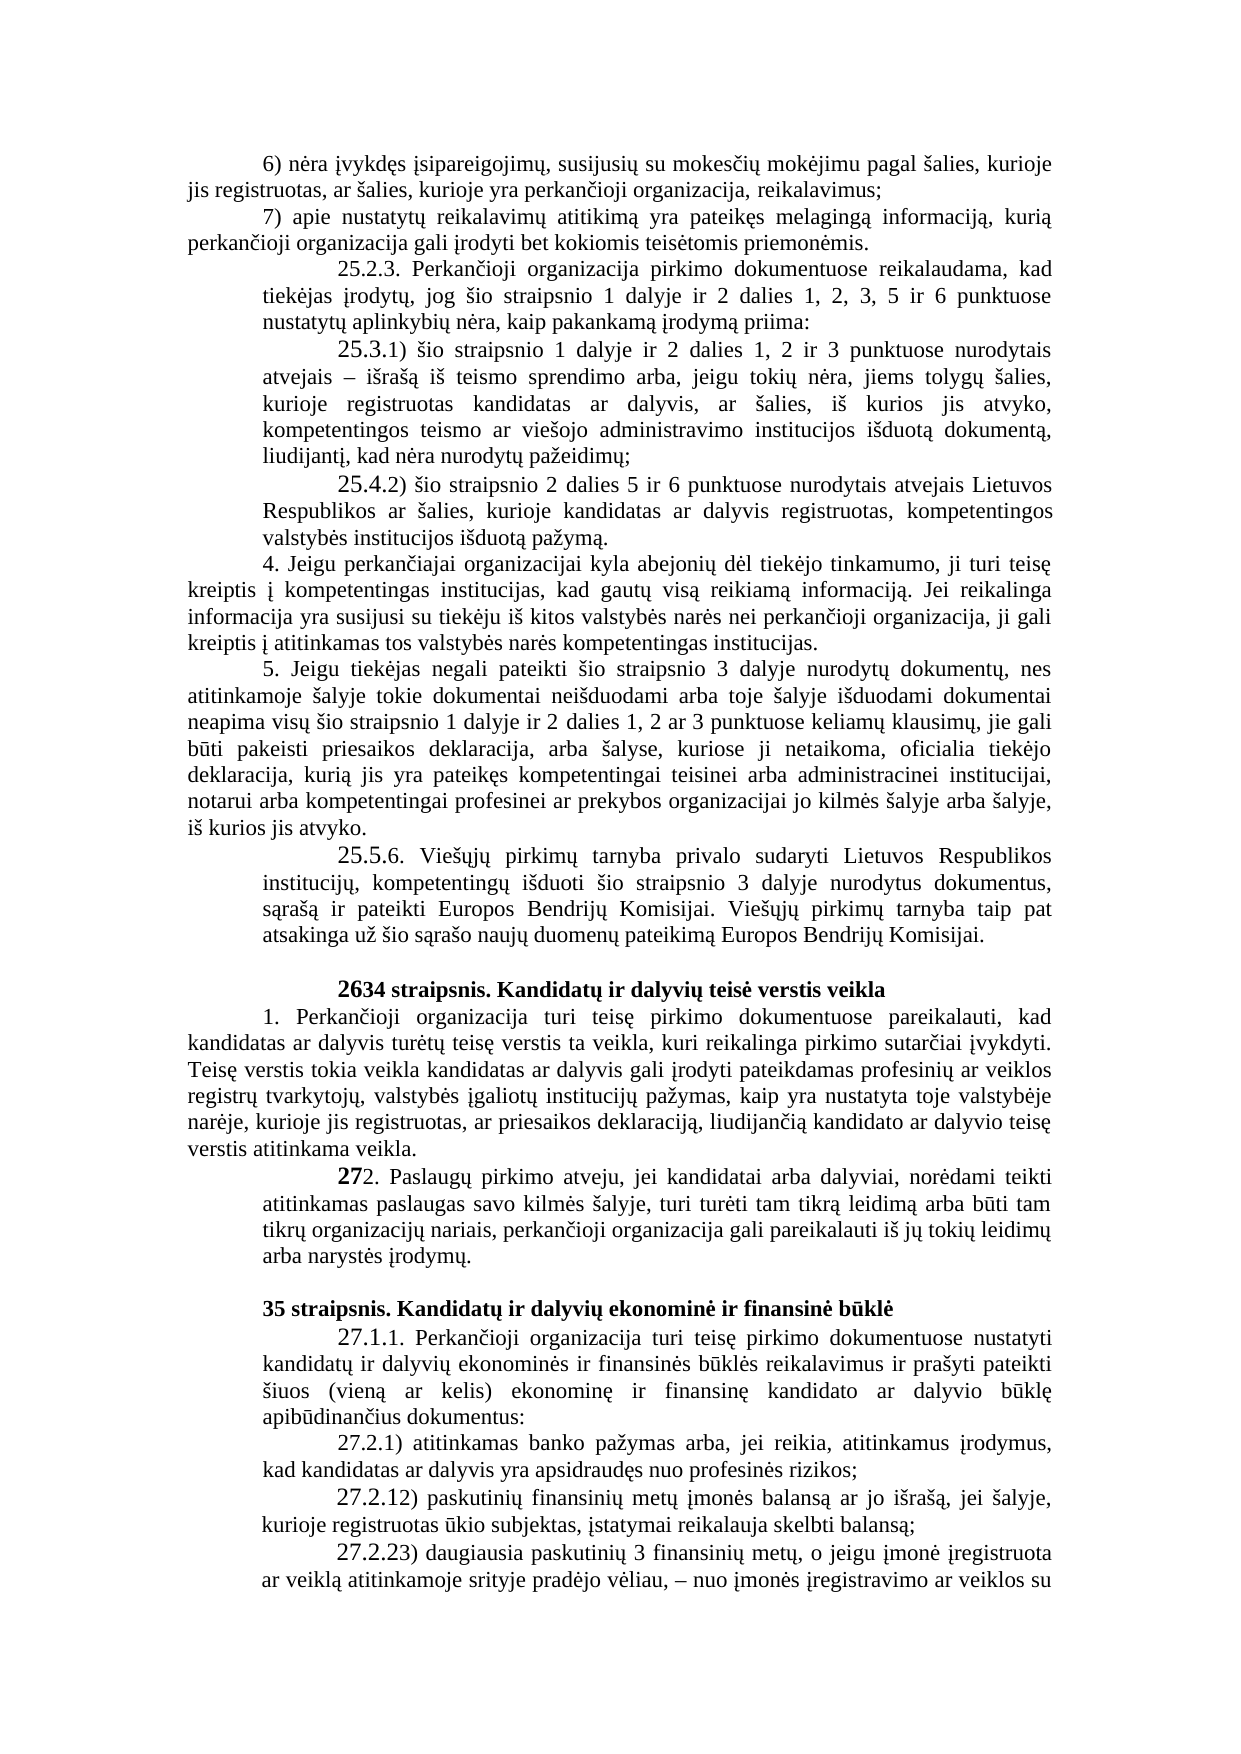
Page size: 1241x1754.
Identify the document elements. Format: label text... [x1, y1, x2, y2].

subtitle 3. Perkančioji organizacija pirkimo dokumentuose reikalaudama, kad tiekėjas įrodytų, jog šio straipsnio 1 dalyje ir 2 dalies 1, 2, 3, 5 ir 6 punktuose nustatytų aplinkybių nėra, kaip pakankamą įrodymą priima: [187, 255, 1053, 334]
subtitle 2) šio straipsnio 2 dalies 5 ir 6 punktuose nurodytais atvejais Lietuvos Respublikos ar šalies, kurioje kandidatas ar dalyvis registruotas, kompetentingos valstybės institucijos išduotą pažymą. [187, 469, 1053, 550]
text 4. Jeigu perkančiajai organizacijai kyla abejonių dėl tiekėjo tinkamumo, ji turi teisę kreiptis į kompetentingas institucijas, kad gautų visą reikiamą informaciją. Jei reikalinga informacija yra susijusi su tiekėju iš kitos valstybės narės nei perkančioji organizacija, ji gali kreiptis į atitinkamas tos valstybės narės kompetentingas institucijas. [187, 550, 1053, 656]
subtitle 1. Perkančioji organizacija turi teisę pirkimo dokumentuose nustatyti kandidatų ir dalyvių ekonominės ir finansinės būklės reikalavimus ir prašyti pateikti šiuos (vieną ar kelis) ekonominę ir finansinę kandidato ar dalyvio būklę apibūdinančius dokumentus: [187, 1322, 1053, 1429]
text 6) nėra įvykdęs įsipareigojimų, susijusių su mokesčių mokėjimu pagal šalies, kurioje jis registruotas, ar šalies, kurioje yra perkančioji organizacija, reikalavimus; [187, 150, 1053, 203]
text 1. Perkančioji organizacija turi teisę pirkimo dokumentuose pareikalauti, kad kandidatas ar dalyvis turėtų teisę verstis ta veikla, kuri reikalinga pirkimo sutarčiai įvykdyti. Teisę verstis tokia veikla kandidatas ar dalyvis gali įrodyti pateikdamas profesinių ar veiklos registrų tvarkytojų, valstybės įgaliotų institucijų pažymas, kaip yra nustatyta toje valstybėje narėje, kurioje jis registruotas, ar priesaikos deklaraciją, liudijančią kandidato ar dalyvio teisę verstis atitinkama veikla. [187, 1003, 1053, 1161]
subtitle 2) paskutinių finansinių metų įmonės balansą ar jo išrašą, jei šalyje, kurioje registruotas ūkio subjektas, įstatymai reikalauja skelbti balansą; [187, 1482, 1053, 1537]
subtitle 2. Paslaugų pirkimo atveju, jei kandidatai arba dalyviai, norėdami teikti atitinkamas paslaugas savo kilmės šalyje, turi turėti tam tikrą leidimą arba būti tam tikrų organizacijų nariais, perkančioji organizacija gali pareikalauti iš jų tokių leidimų arba narystės įrodymų. [187, 1161, 1053, 1269]
text 5. Jeigu tiekėjas negali pateikti šio straipsnio 3 dalyje nurodytų dokumentų, nes atitinkamoje šalyje tokie dokumentai neišduodami arba toje šalyje išduodami dokumentai neapima visų šio straipsnio 1 dalyje ir 2 dalies 1, 2 ar 3 punktuose keliamų klausimų, jie gali būti pakeisti priesaikos deklaracija, arba šalyse, kuriose ji netaikoma, oficialia tiekėjo deklaracija, kurią jis yra pateikęs kompetentingai teisinei arba administracinei institucijai, notarui arba kompetentingai profesinei ar prekybos organizacijai jo kilmės šalyje arba šalyje, iš kurios jis atvyko. [187, 656, 1053, 840]
subtitle 3) daugiausia paskutinių 3 finansinių metų, o jeigu įmonė įregistruota ar veiklą atitinkamoje srityje pradėjo vėliau, – nuo įmonės įregistravimo ar veiklos su [187, 1537, 1053, 1592]
subtitle 34 straipsnis. Kandidatų ir dalyvių teisė verstis veikla [187, 974, 1053, 1003]
subtitle 1) šio straipsnio 1 dalyje ir 2 dalies 1, 2 ir 3 punktuose nurodytais atvejais – išrašą iš teismo sprendimo arba, jeigu tokių nėra, jiems tolygų šalies, kurioje registruotas kandidatas ar dalyvis, ar šalies, iš kurios jis atvyko, kompetentingos teismo ar viešojo administravimo institucijos išduotą dokumentą, liudijantį, kad nėra nurodytų pažeidimų; [187, 334, 1053, 469]
subtitle 6. Viešųjų pirkimų tarnyba privalo sudaryti Lietuvos Respublikos institucijų, kompetentingų išduoti šio straipsnio 3 dalyje nurodytus dokumentus, sąrašą ir pateikti Europos Bendrijų Komisijai. Viešųjų pirkimų tarnyba taip pat atsakinga už šio sąrašo naujų duomenų pateikimą Europos Bendrijų Komisijai. [187, 840, 1053, 948]
subtitle 1) atitinkamas banko pažymas arba, jei reikia, atitinkamus įrodymus, kad kandidatas ar dalyvis yra apsidraudęs nuo profesinės rizikos; [187, 1429, 1053, 1482]
text 35 straipsnis. Kandidatų ir dalyvių ekonominė ir finansinė būklė [187, 1295, 1053, 1322]
text 7) apie nustatytų reikalavimų atitikimą yra pateikęs melagingą informaciją, kurią perkančioji organizacija gali įrodyti bet kokiomis teisėtomis priemonėmis. [187, 203, 1053, 255]
